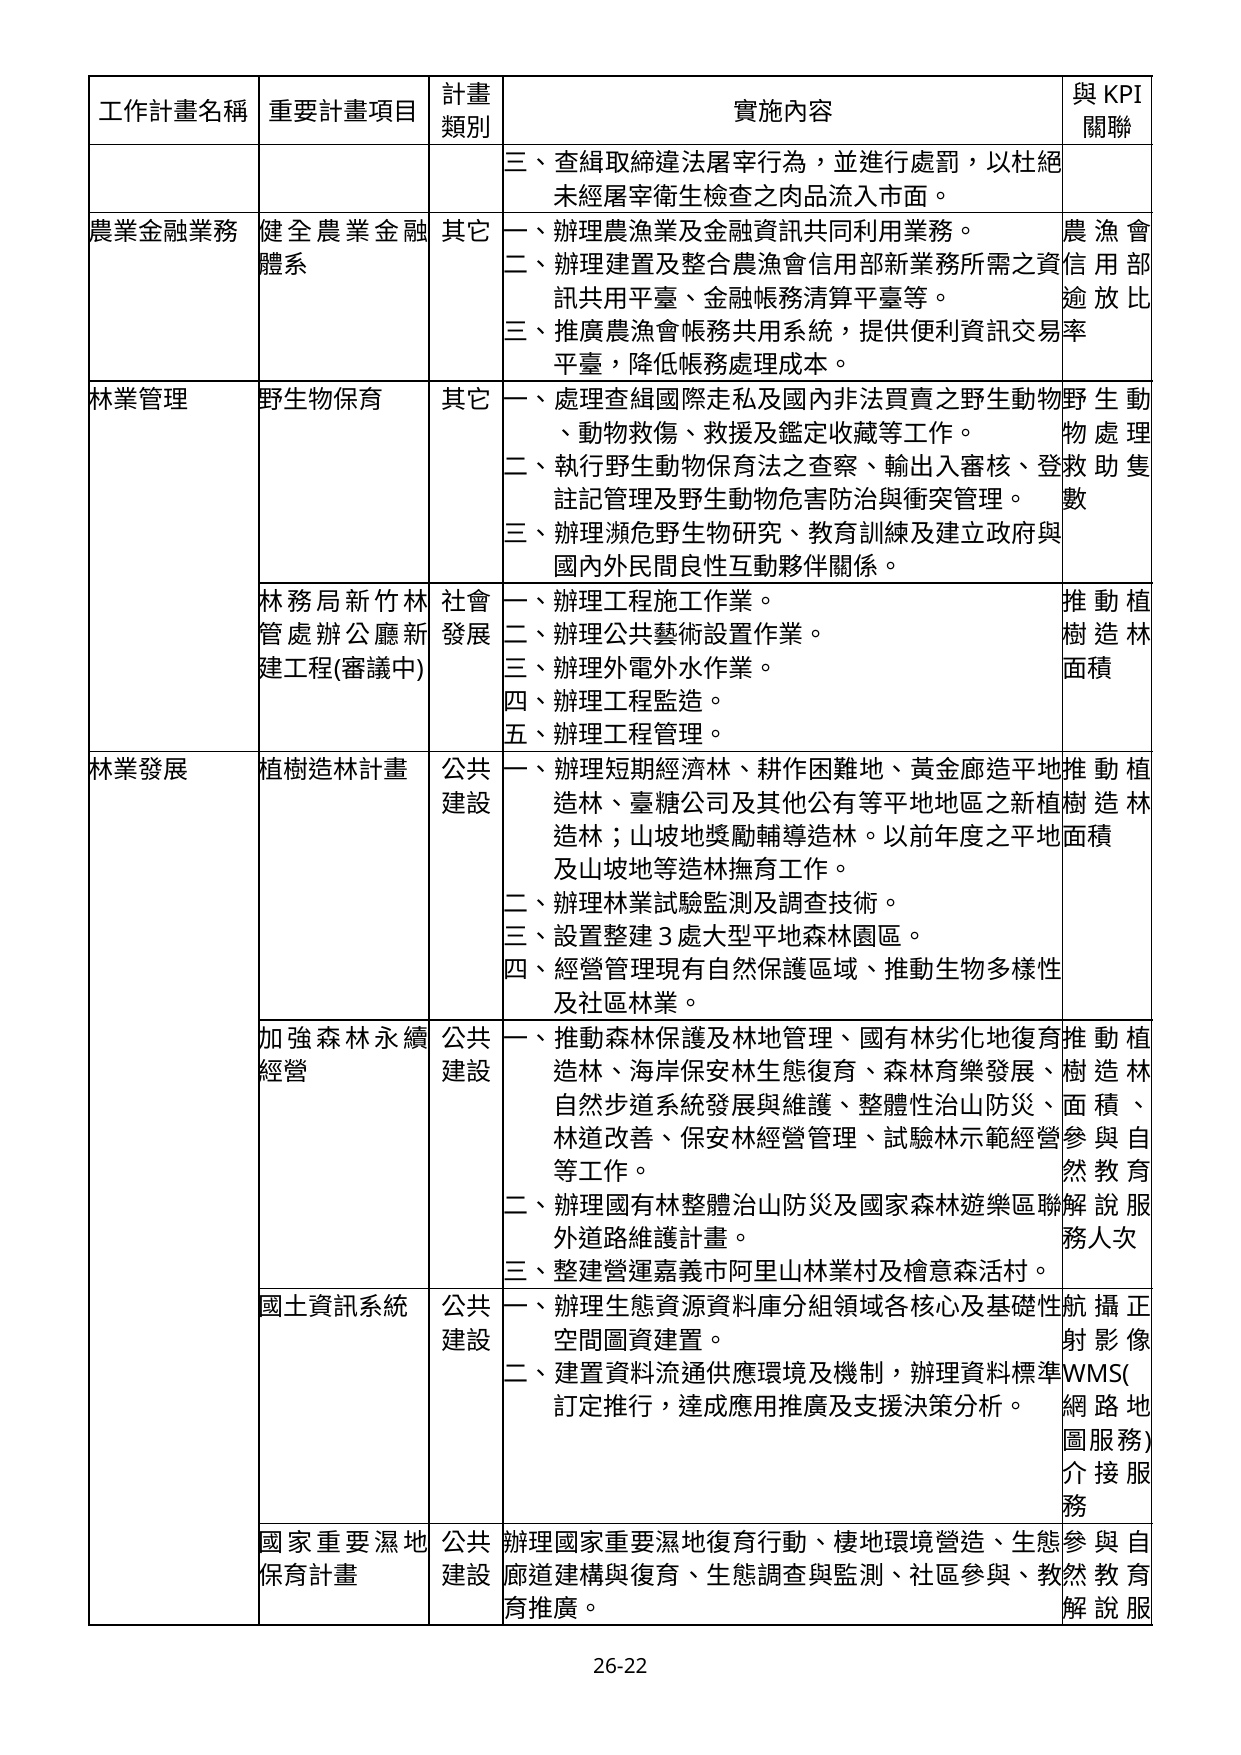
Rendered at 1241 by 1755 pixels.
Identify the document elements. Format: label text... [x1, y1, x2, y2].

table_header 實施內容 [504, 77, 1062, 143]
table_cell 辦理國家重要濕地復育行動、棲地環境營造、生態廊道建構與復育、生態調查與監測、社區參與、教育推廣。 [504, 1524, 1062, 1624]
table_cell 野生動物處理救助隻數 [1063, 382, 1151, 582]
table_cell 一、辦理生態資源資料庫分組領域各核心及基礎性空間圖資建置。 二、建置資料流通供應環境及機制，辦理資料標準訂定推行，達成應用推廣及支援決策分析。 [504, 1289, 1062, 1522]
table_cell 一、辦理短期經濟林、耕作困難地、黃金廊造平地造林、臺糖公司及其他公有等平地地區之新植造林；山坡地獎勵輔導造林。以前年度之平地及山坡地等造林撫育工作。 二、辦理林業試驗監測及調查技術。 三、設置整建3處大型平地森林園區。 四、經營管理現有自然保護區域、推動生物多樣性及社區林業。 [504, 752, 1062, 1019]
table_cell 公共建設 [430, 1289, 502, 1522]
table_cell 其它 [430, 382, 502, 582]
table_cell 野生物保育 [260, 382, 428, 582]
table_header 計畫類別 [430, 77, 502, 143]
table_cell 林務局新竹林管處辦公廳新建工程(審議中) [260, 584, 428, 751]
table_cell 三、查緝取締違法屠宰行為，並進行處罰，以杜絕未經屠宰衛生檢查之肉品流入市面。 [504, 145, 1062, 212]
table_cell 一、推動森林保護及林地管理、國有林劣化地復育造林、海岸保安林生態復育、森林育樂發展、自然步道系統發展與維護、整體性治山防災、林道改善、保安林經營管理、試驗林示範經營等工作。 二、辦理國有林整體治山防災及國家森林遊樂區聯外道路維護計畫。 三、整建營運嘉義市阿里山林業村及檜意森活村。 [504, 1021, 1062, 1287]
table_cell 農業金融業務 [90, 213, 258, 380]
table_cell 社會發展 [430, 584, 502, 751]
table_cell 林業發展 [90, 752, 258, 1624]
table_header 與KPI關聯 [1063, 77, 1151, 143]
table_cell 其它 [430, 213, 502, 380]
table_cell 加強森林永續經營 [260, 1021, 428, 1287]
table_cell [90, 145, 258, 212]
table_cell 國家重要濕地保育計畫 [260, 1524, 428, 1624]
table_cell 一、辦理工程施工作業。 二、辦理公共藝術設置作業。 三、辦理外電外水作業。 四、辦理工程監造。 五、辦理工程管理。 [504, 584, 1062, 751]
table_cell 推動植樹造林面積、參與自然教育解說服務人次 [1063, 1021, 1151, 1287]
table_header 重要計畫項目 [260, 77, 428, 143]
table_cell 推動植樹造林面積 [1063, 584, 1151, 751]
table_cell 公共建設 [430, 1021, 502, 1287]
table_cell 健全農業金融體系 [260, 213, 428, 380]
table_cell 國土資訊系統 [260, 1289, 428, 1522]
table_cell 一、處理查緝國際走私及國內非法買賣之野生動物、動物救傷、救援及鑑定收藏等工作。 二、執行野生動物保育法之查察、輸出入審核、登註記管理及野生動物危害防治與衝突管理。 三、辦理瀕危野生物研究、教育訓練及建立政府與國內外民間良性互動夥伴關係。 [504, 382, 1062, 582]
table_header 工作計畫名稱 [90, 77, 258, 143]
table_cell 公共建設 [430, 752, 502, 1019]
table_cell 一、辦理農漁業及金融資訊共同利用業務。 二、辦理建置及整合農漁會信用部新業務所需之資訊共用平臺、金融帳務清算平臺等。 三、推廣農漁會帳務共用系統，提供便利資訊交易平臺，降低帳務處理成本。 [504, 213, 1062, 380]
table_cell 航攝正射影像WMS(網路地圖服務)介接服務 [1063, 1289, 1151, 1522]
table_cell [1063, 145, 1151, 212]
table_cell 公共建設 [430, 1524, 502, 1624]
table_cell 林業管理 [90, 382, 258, 751]
table_cell [430, 145, 502, 212]
table_cell 參與自然教育解說服 [1063, 1524, 1151, 1624]
table_cell 農漁會信用部逾放比率 [1063, 213, 1151, 380]
table_cell 推動植樹造林面積 [1063, 752, 1151, 1019]
table_cell [260, 145, 428, 212]
table_cell 植樹造林計畫 [260, 752, 428, 1019]
